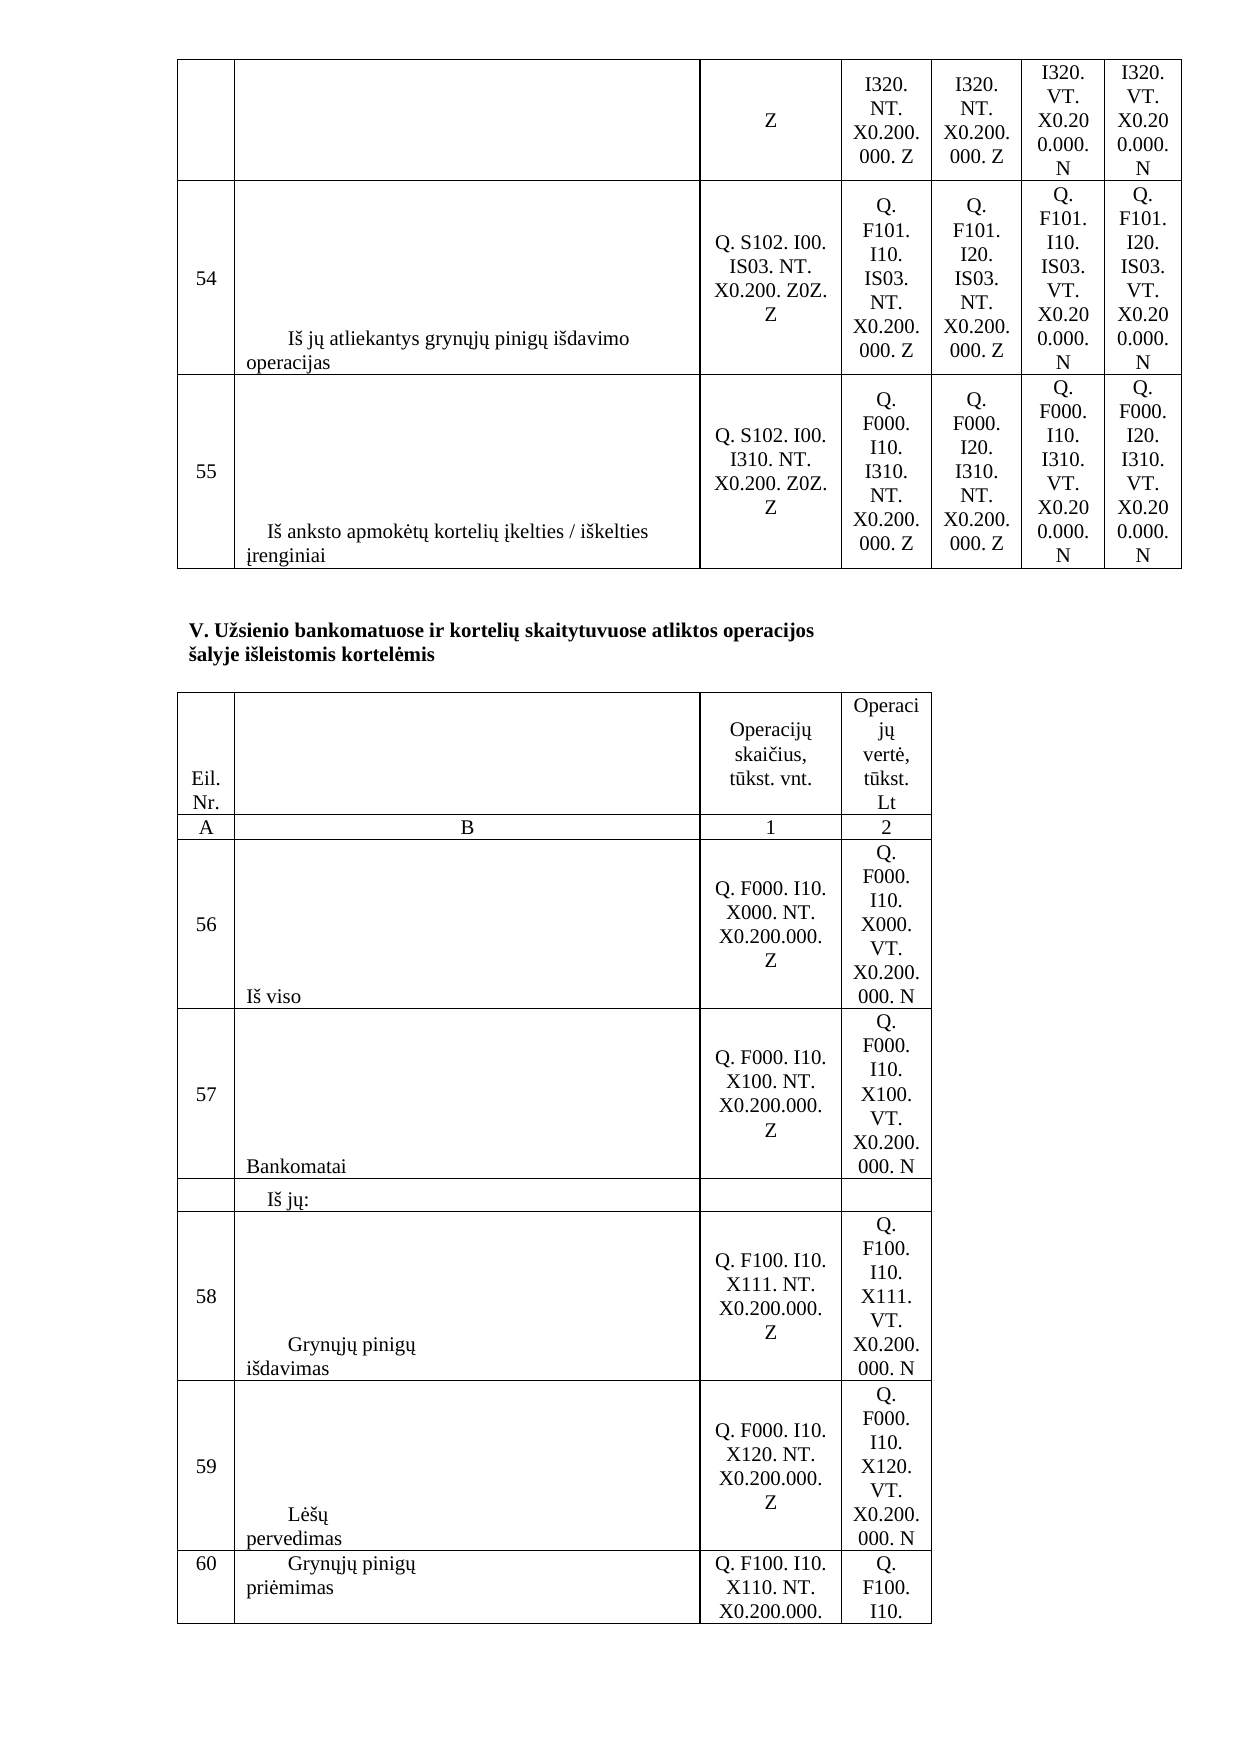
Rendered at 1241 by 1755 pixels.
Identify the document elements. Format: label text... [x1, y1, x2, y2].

table_cell [373, 1179, 433, 1211]
table_cell [1105, 593, 1181, 618]
table_cell Q. F000. I10. X120. NT. X0.200.000. Z [701, 1381, 841, 1550]
table_cell [559, 1381, 699, 1550]
table_cell [490, 1212, 559, 1380]
table_cell A [178, 815, 234, 839]
table_cell Bankomatai [235, 1009, 433, 1178]
table_cell [700, 666, 841, 692]
table_cell [931, 618, 1022, 666]
table_cell [235, 60, 559, 180]
table_cell Q. F000. I10. X000. VT. X0.200.000. N [842, 840, 931, 1008]
table_cell [559, 840, 699, 1008]
table_cell 58 [178, 1212, 234, 1380]
table_cell [842, 1179, 931, 1211]
table_cell 57 [178, 1009, 234, 1178]
table_cell [1105, 1550, 1181, 1623]
table_cell [178, 1179, 234, 1211]
table_cell [559, 569, 700, 593]
table_cell [235, 569, 373, 593]
table_cell [841, 593, 931, 618]
table_cell Iš jų atliekantys grynųjų pinigų išdavimo operacijas [235, 181, 699, 374]
table_cell Q. F101. I20. IS03. VT. X0.200.000. N [1105, 181, 1181, 374]
table_cell Q. F101. I10. IS03. VT. X0.200.000. N [1022, 181, 1104, 374]
table_cell [1022, 569, 1104, 593]
table_cell 2 [842, 815, 931, 839]
table_cell [433, 840, 489, 1008]
table_cell [841, 666, 931, 692]
table_cell [932, 1178, 1022, 1211]
table_cell Lėšų pervedimas [235, 1381, 373, 1550]
table_cell [177, 593, 235, 618]
table_cell [177, 666, 235, 692]
table_cell Operacijų vertė, tūkst. Lt [842, 693, 931, 814]
table_cell [490, 666, 559, 692]
table_cell 1 [701, 815, 841, 839]
table_cell [1105, 839, 1181, 1008]
table_cell Iš jų: [235, 1179, 373, 1211]
table_cell Grynųjų pinigų priėmimas [235, 1551, 489, 1623]
table_cell [235, 693, 699, 814]
table_cell [1022, 1380, 1104, 1550]
table_cell [1105, 692, 1181, 814]
table_cell I320. VT. X0.200.000. N [1105, 60, 1181, 180]
table_cell [932, 1380, 1022, 1550]
table_cell [490, 569, 559, 593]
table_cell [433, 593, 489, 618]
table_cell Operacijų skaičius, tūkst. vnt. [701, 693, 841, 814]
table_cell [373, 840, 433, 1008]
table_cell [490, 1179, 559, 1211]
table_cell [433, 569, 489, 593]
table_cell Q. F100. I10. X111. NT. X0.200.000. Z [701, 1212, 841, 1380]
table_cell [1022, 1550, 1104, 1623]
table_cell [373, 569, 433, 593]
table_cell Q. F000. I10. X120. VT. X0.200.000. N [842, 1381, 931, 1550]
table_cell [235, 666, 373, 692]
table_cell [1105, 569, 1181, 593]
table_cell Eil. Nr. [178, 693, 234, 814]
table_cell [1022, 666, 1104, 692]
table_cell Q. F000. I20. I310. NT. X0.200.000. Z [932, 375, 1021, 567]
table_cell [931, 593, 1022, 618]
table_cell [559, 593, 700, 618]
table_cell Q. F101. I20. IS03. NT. X0.200.000. Z [932, 181, 1021, 374]
table_cell Iš anksto apmokėtų kortelių įkelties / iškelties įrenginiai [235, 375, 699, 567]
table_cell [700, 569, 841, 593]
table_cell Q. F000. I10. X000. NT. X0.200.000. Z [701, 840, 841, 1008]
table_cell Q. F101. I10. IS03. NT. X0.200.000. Z [842, 181, 931, 374]
table_cell [433, 666, 489, 692]
table_cell Iš viso [235, 840, 373, 1008]
table_cell [1105, 618, 1181, 666]
table_cell [1105, 666, 1181, 692]
table_cell [1105, 1380, 1181, 1550]
table_cell [559, 1212, 699, 1380]
table_cell [931, 666, 1022, 692]
table_cell [178, 60, 234, 180]
table_cell [1022, 618, 1104, 666]
table_cell 60 [178, 1551, 234, 1623]
table_cell I320. NT. X0.200.000. Z [842, 60, 931, 180]
table_cell [1022, 692, 1104, 814]
table_cell [559, 1551, 699, 1623]
table_cell 54 [178, 181, 234, 374]
table_cell [1022, 1178, 1104, 1211]
table_cell [1105, 1008, 1181, 1178]
table_cell [559, 666, 700, 692]
table_cell [433, 1009, 489, 1178]
table_cell [1105, 1211, 1181, 1380]
table_cell Q. F000. I20. I310. VT. X0.200.000. N [1105, 375, 1181, 567]
table_cell [1022, 1008, 1104, 1178]
table_cell [932, 1550, 1022, 1623]
table_cell [932, 692, 1022, 814]
table_cell [841, 618, 931, 666]
table_cell [932, 839, 1022, 1008]
table_cell [433, 1381, 489, 1550]
table_cell [490, 593, 559, 618]
table_cell [932, 814, 1022, 839]
table_cell [1022, 593, 1104, 618]
table_cell V. Užsienio bankomatuose ir kortelių skaitytuvuose atliktos operacijos šalyje išleistomis kortelėmis [177, 618, 841, 666]
table_cell Z [701, 60, 841, 180]
table_cell I320. NT. X0.200.000. Z [932, 60, 1021, 180]
table_cell Q. S102. I00. I310. NT. X0.200. Z0Z. Z [701, 375, 841, 567]
table_cell [1105, 1178, 1181, 1211]
table_cell [490, 1551, 559, 1623]
table_cell [559, 1009, 699, 1178]
table_cell [1022, 839, 1104, 1008]
table_cell [373, 1381, 433, 1550]
table_cell [932, 1008, 1022, 1178]
table_cell [931, 569, 1022, 593]
table_cell [700, 593, 841, 618]
table_cell [1022, 814, 1104, 839]
table_cell Q. S102. I00. IS03. NT. X0.200. Z0Z. Z [701, 181, 841, 374]
table_cell [373, 666, 433, 692]
table_cell Q. F000. I10. I310. VT. X0.200.000. N [1022, 375, 1104, 567]
table_cell Q. F100. I10. X110. NT. X0.200.000. [701, 1551, 841, 1623]
table_cell 55 [178, 375, 234, 567]
table_cell [559, 60, 699, 180]
table_cell I320. VT. X0.200.000. N [1022, 60, 1104, 180]
table_cell [235, 593, 373, 618]
table_cell Q. F000. I10. I310. NT. X0.200.000. Z [842, 375, 931, 567]
table_cell Q. F000. I10. X100. VT. X0.200.000. N [842, 1009, 931, 1178]
table_cell B [235, 815, 699, 839]
table_cell [1105, 814, 1181, 839]
table_cell [490, 1009, 559, 1178]
table_cell 59 [178, 1381, 234, 1550]
table_cell [932, 1211, 1022, 1380]
table_cell [177, 569, 235, 593]
table_cell [841, 569, 931, 593]
table_cell Q. F100. I10. X111. VT. X0.200.000. N [842, 1212, 931, 1380]
table_cell [373, 593, 433, 618]
table_cell 56 [178, 840, 234, 1008]
table_cell Q. F000. I10. X100. NT. X0.200.000. Z [701, 1009, 841, 1178]
table_cell [559, 1179, 699, 1211]
table_cell [490, 1381, 559, 1550]
table_cell [701, 1179, 841, 1211]
table_cell Grynųjų pinigų išdavimas [235, 1212, 489, 1380]
table_cell [490, 840, 559, 1008]
table_cell [433, 1179, 489, 1211]
table_cell [1022, 1211, 1104, 1380]
table_cell Q. F100. I10. [842, 1551, 931, 1623]
